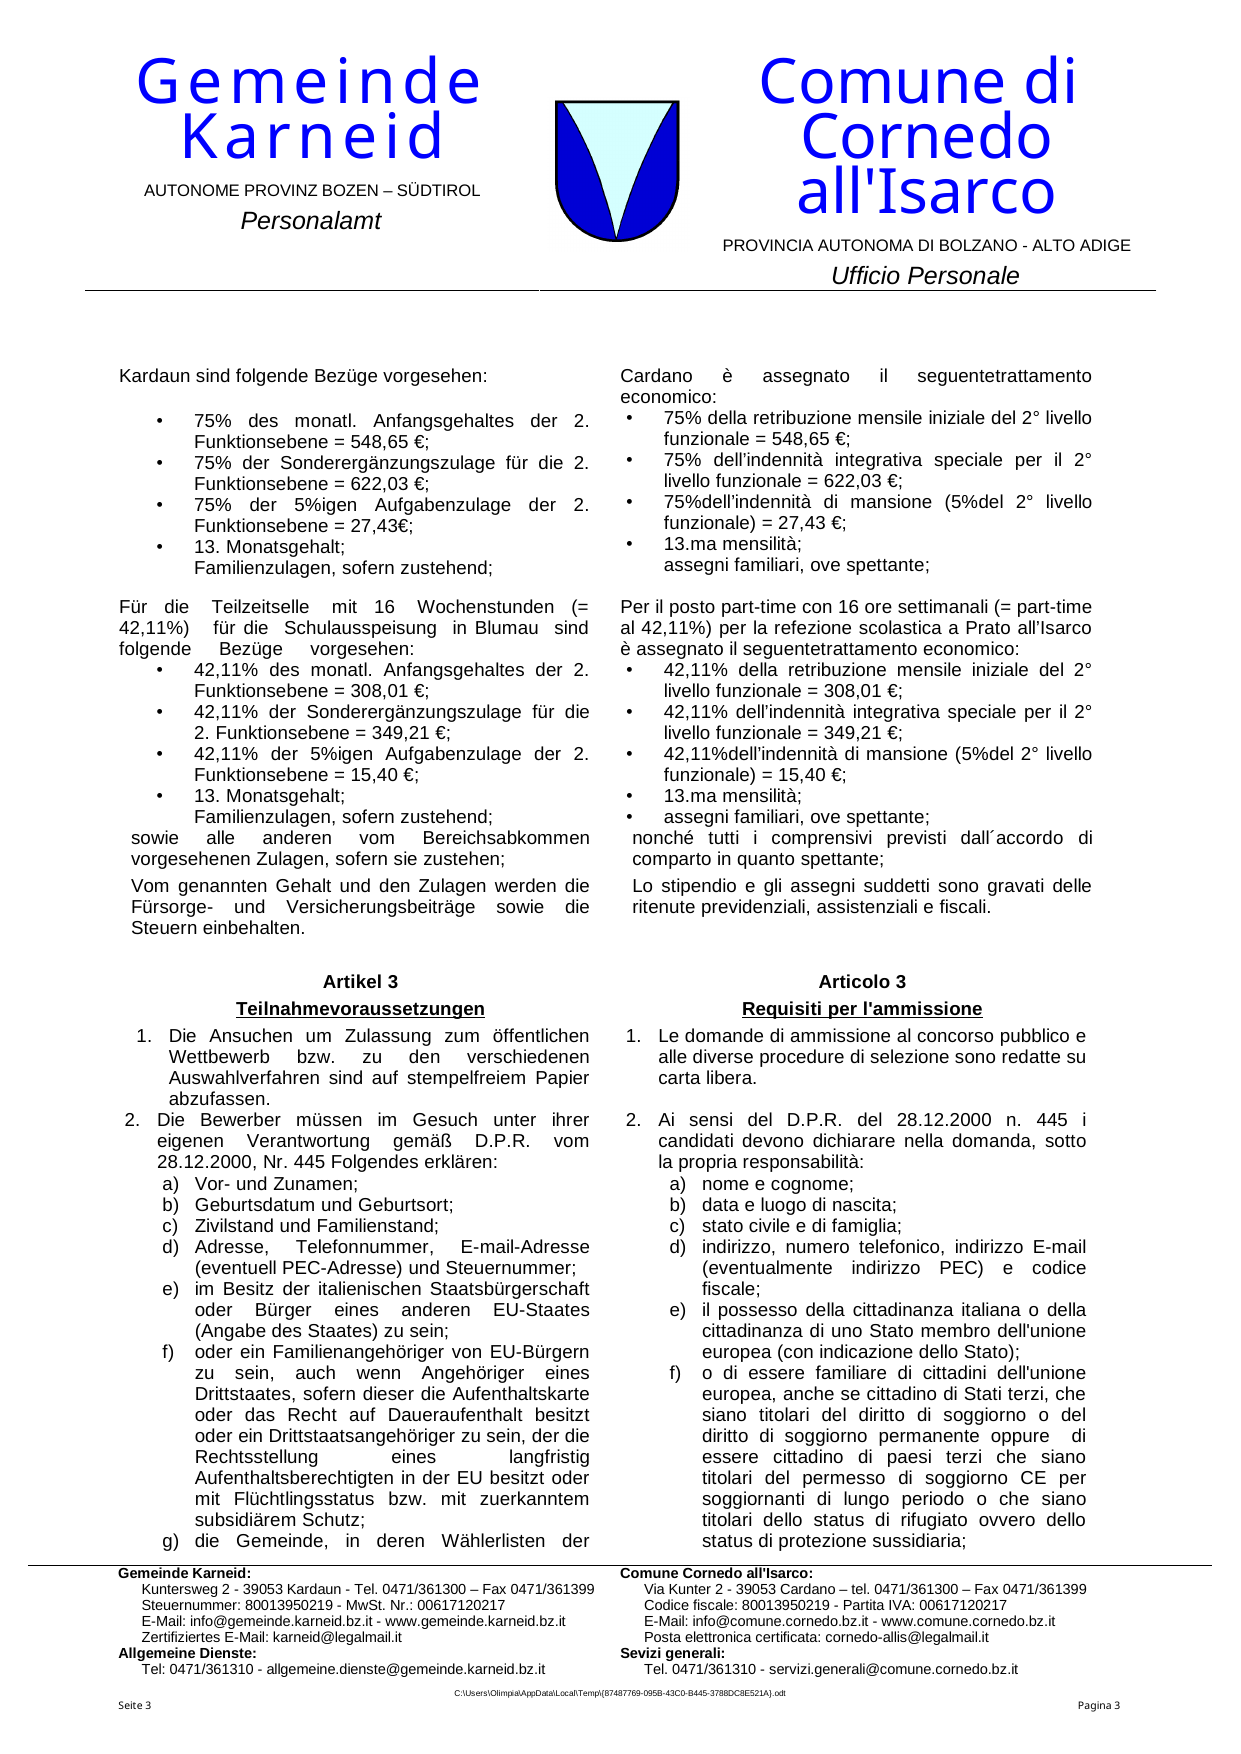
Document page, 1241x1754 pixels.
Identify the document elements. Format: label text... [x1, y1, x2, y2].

table_cell Teilnahmevoraussetzungen [119, 993, 590, 1020]
table_cell Articolo 3 [620, 966, 1092, 993]
table_cell [590, 579, 620, 828]
table_cell nonché tutti i comprensivi previsti dall´accordo di comparto in quanto spettante; Lo stipendio e gli assegni suddetti sono gravati delle ritenute previdenziali, assistenziali e fiscali. [620, 828, 1092, 939]
table_cell Ai sensi del D.P.R. del 28.12.2000 n. 445 i candidati devono dichiarare nella domanda, sotto la propria responsabilità: nome e cognome; data e luogo di nascita; stato civile e di famiglia; indirizzo, numero telefonico, indirizzo E-mail (eventualmente indirizzo PEC) e codice fiscale; il possesso della cittadinanza italiana o della cittadinanza di uno Stato membro dell'unione europea (con indicazione dello Stato); o di essere familiare di cittadini dell'unione europea, anche se cittadino di Stati terzi, che siano titolari del diritto di soggiorno o del diritto di soggiorno permanente oppure di essere cittadino di paesi terzi che siano titolari del permesso di soggiorno CE per soggiornanti di lungo periodo o che siano titolari dello status di rifugiato ovvero dello status di protezione sussidiaria; il Comune presso il quale il richiedente è iscritto nelle liste elettorali, ovvero il motivo della mancata iscrizione o cancellazione; eventuali condanne penali riportate; la posizione riguardo gli obblighi di leva; l'appartenenza a una delle categorie protette di cui alla legge del 12.3.1999 n. 68 e successive modifiche ed integrazioni; la percentuale dell'eventuale invalidità in caso di handicap e la necessità di ausili durante le prove d'esame in relazione al proprio handicap; la lingua, nella quale intendono sostenere la prova d'esame (tedesco o italiano); di non essere stato mai destituito o dispensato oppure decaduto dall'impiego presso una pubblica amministrazione; l'esatto recapito, eventualmente un indirizzo PEC, per eventuali comunicazioni da parte dell'amministrazione; I candidati si obbligano di comunicare eventuali cambiamenti di recapito tramite lettera raccomandata all'amministrazione fino al termine della procedura concorsuale. [620, 1110, 1092, 1552]
table_cell [590, 1020, 620, 1110]
table_cell [590, 348, 620, 578]
table_cell [590, 1110, 620, 1552]
table_cell Cardano è assegnato il seguentetrattamento economico: 75% della retribuzione mensile iniziale del 2° livello funzionale = 548,65 €; 75% dell’indennità integrativa speciale per il 2° livello funzionale = 622,03 €; 75%dell’indennità di mansione (5%del 2° livello funzionale) = 27,43 €; 13.ma mensilità; assegni familiari, ove spettante; [620, 348, 1092, 578]
table_cell [590, 828, 620, 939]
table_cell [590, 966, 620, 993]
table_cell Für die Teilzeitselle mit 16 Wochenstunden (= 42,11%) für die Schulausspeisung in Blumau sind folgende Bezüge vorgesehen: 42,11% des monatl. Anfangsgehaltes der 2. Funktionsebene = 308,01 €; 42,11% der Sonderergänzungszulage für die 2. Funktionsebene = 349,21 €; 42,11% der 5%igen Aufgabenzulage der 2. Funktionsebene = 15,40 €; 13. Monatsgehalt; Familienzulagen, sofern zustehend; [119, 579, 590, 828]
table_cell sowie alle anderen vom Bereichsabkommen vorgesehenen Zulagen, sofern sie zustehen; Vom genannten Gehalt und den Zulagen werden die Fürsorge- und Versicherungsbeiträge sowie die Steuern einbehalten. [119, 828, 590, 939]
table_cell Artikel 3 [119, 966, 590, 993]
table_cell Die Bewerber müssen im Gesuch unter ihrer eigenen Verantwortung gemäß D.P.R. vom 28.12.2000, Nr. 445 Folgendes erklären: Vor- und Zunamen; Geburtsdatum und Geburtsort; Zivilstand und Familienstand; Adresse, Telefonnummer, E-mail-Adresse (eventuell PEC-Adresse) und Steuernummer; im Besitz der italienischen Staatsbürgerschaft oder Bürger eines anderen EU-Staates (Angabe des Staates) zu sein; oder ein Familienangehöriger von EU-Bürgern zu sein, auch wenn Angehöriger eines Drittstaates, sofern dieser die Aufenthaltskarte oder das Recht auf Daueraufenthalt besitzt oder ein Drittstaatsangehöriger zu sein, der die Rechtsstellung eines langfristig Aufenthaltsberechtigten in der EU besitzt oder mit Flüchtlingsstatus bzw. mit zuerkanntem subsidiärem Schutz; die Gemeinde, in deren Wählerlisten der [119, 1110, 590, 1552]
table_cell [590, 993, 620, 1020]
table_cell Kardaun sind folgende Bezüge vorgesehen: 75% des monatl. Anfangsgehaltes der 2. Funktionsebene = 548,65 €; 75% der Sonderergänzungszulage für die 2. Funktionsebene = 622,03 €; 75% der 5%igen Aufgabenzulage der 2. Funktionsebene = 27,43€; 13. Monatsgehalt; Familienzulagen, sofern zustehend; [119, 348, 590, 578]
table_cell Requisiti per l'ammissione [620, 993, 1092, 1020]
table_cell Die Ansuchen um Zulassung zum öffentlichen Wettbewerb bzw. zu den verschiedenen Auswahlverfahren sind auf stempelfreiem Papier abzufassen. [119, 1020, 590, 1110]
table_cell [119, 939, 590, 966]
table_cell [620, 939, 1092, 966]
picture [546, 97, 690, 252]
table_cell Per il posto part-time con 16 ore settimanali (= part-time al 42,11%) per la refezione scolastica a Prato all’Isarco è assegnato il seguentetrattamento economico: 42,11% della retribuzione mensile iniziale del 2° livello funzionale = 308,01 €; 42,11% dell’indennità integrativa speciale per il 2° livello funzionale = 349,21 €; 42,11%dell’indennità di mansione (5%del 2° livello funzionale) = 15,40 €; 13.ma mensilità; assegni familiari, ove spettante; [620, 579, 1092, 828]
table_cell [590, 939, 620, 966]
table_cell Le domande di ammissione al concorso pubblico e alle diverse procedure di selezione sono redatte su carta libera. [620, 1020, 1092, 1110]
